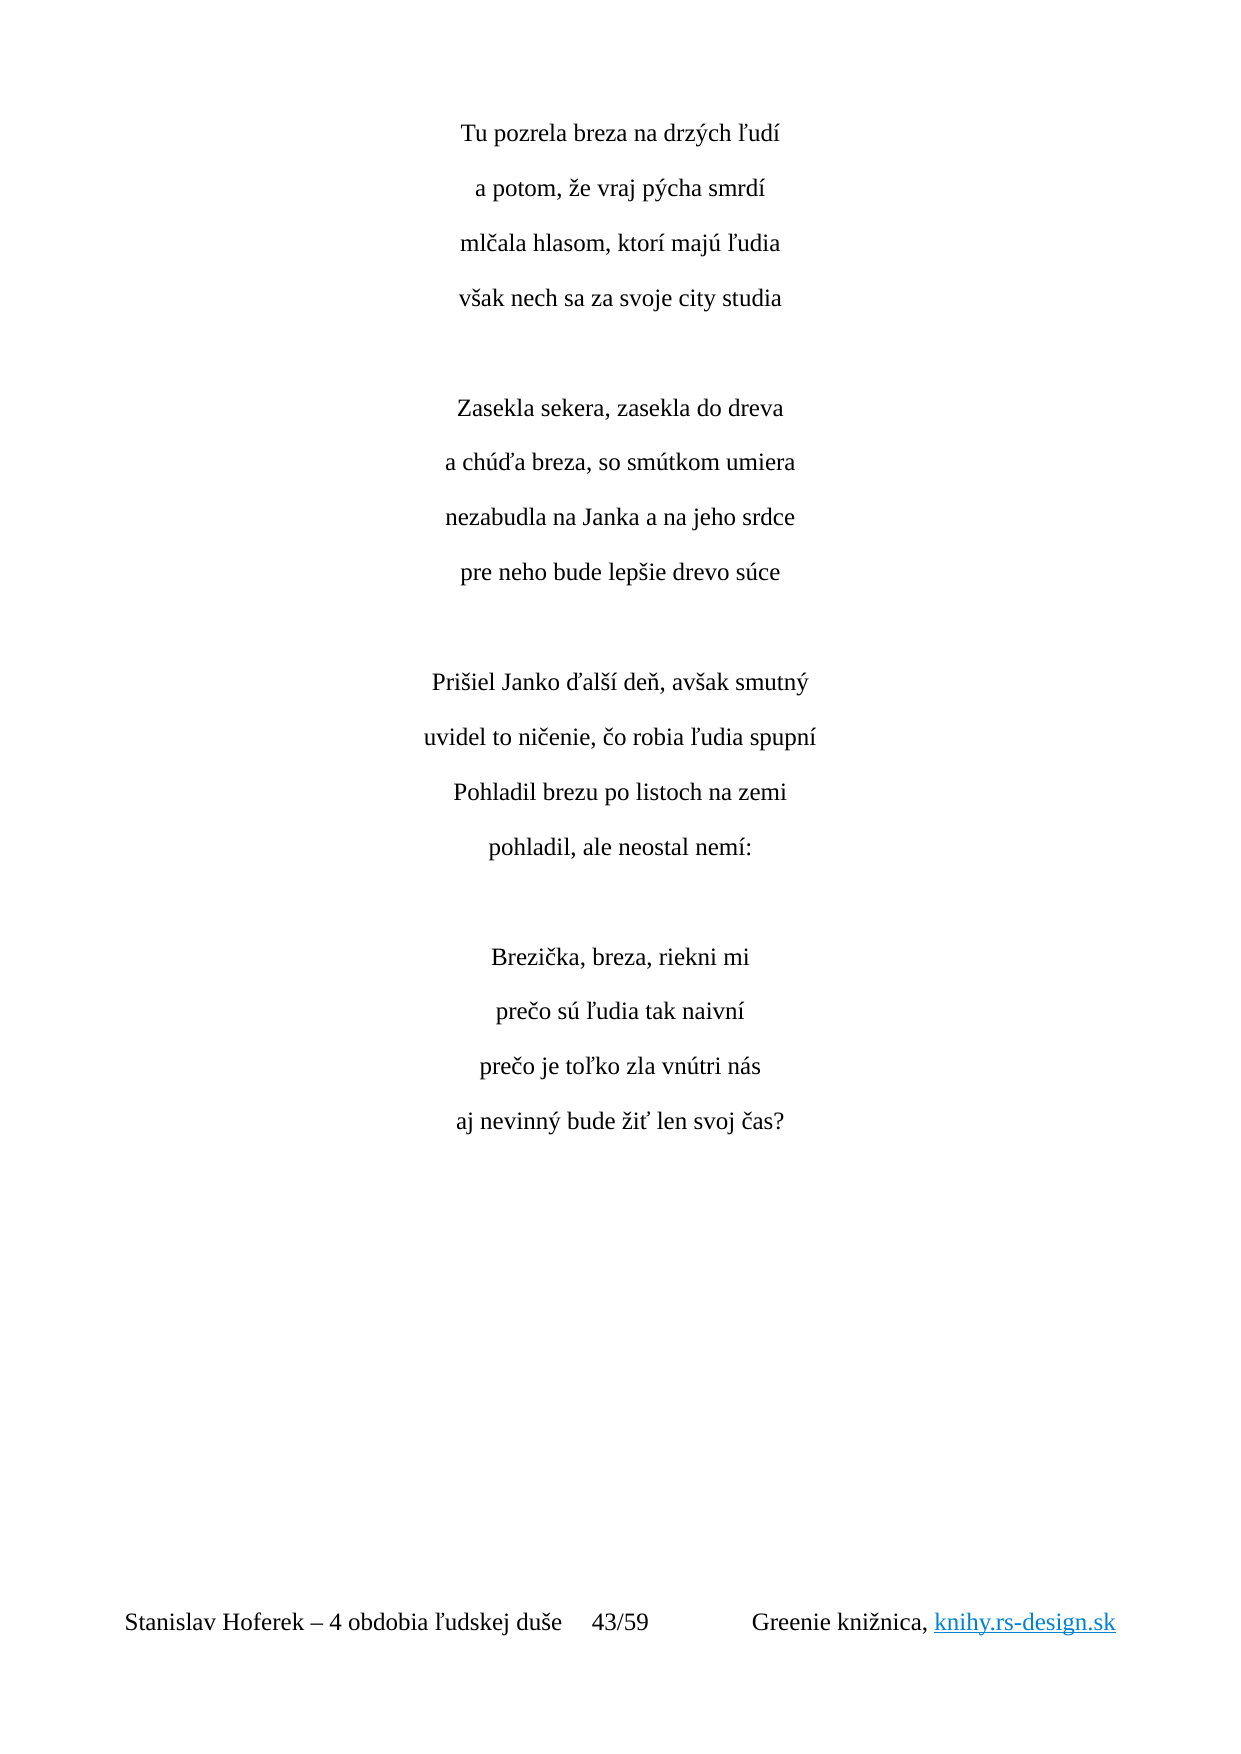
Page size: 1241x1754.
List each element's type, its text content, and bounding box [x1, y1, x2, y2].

text pohladil, ale neostal nemí: [118, 832, 1122, 861]
text uvidel to ničenie, čo robia ľudia spupní [118, 722, 1122, 751]
text a chúďa breza, so smútkom umiera [118, 447, 1122, 476]
text a potom, že vraj pýcha smrdí [118, 173, 1122, 202]
text prečo sú ľudia tak naivní [118, 996, 1122, 1025]
text prečo je toľko zla vnútri nás [118, 1051, 1122, 1080]
text nezabudla na Janka a na jeho srdce [118, 502, 1122, 531]
text Pohladil brezu po listoch na zemi [118, 777, 1122, 806]
text pre neho bude lepšie drevo súce [118, 557, 1122, 586]
text však nech sa za svoje city studia [118, 283, 1122, 312]
text Tu pozrela breza na drzých ľudí [118, 118, 1122, 147]
text Prišiel Janko ďalší deň, avšak smutný [118, 667, 1122, 696]
text Zasekla sekera, zasekla do dreva [118, 393, 1122, 421]
text aj nevinný bude žiť len svoj čas? [118, 1106, 1122, 1135]
text Brezička, breza, riekni mi [118, 942, 1122, 970]
text mlčala hlasom, ktorí majú ľudia [118, 228, 1122, 257]
